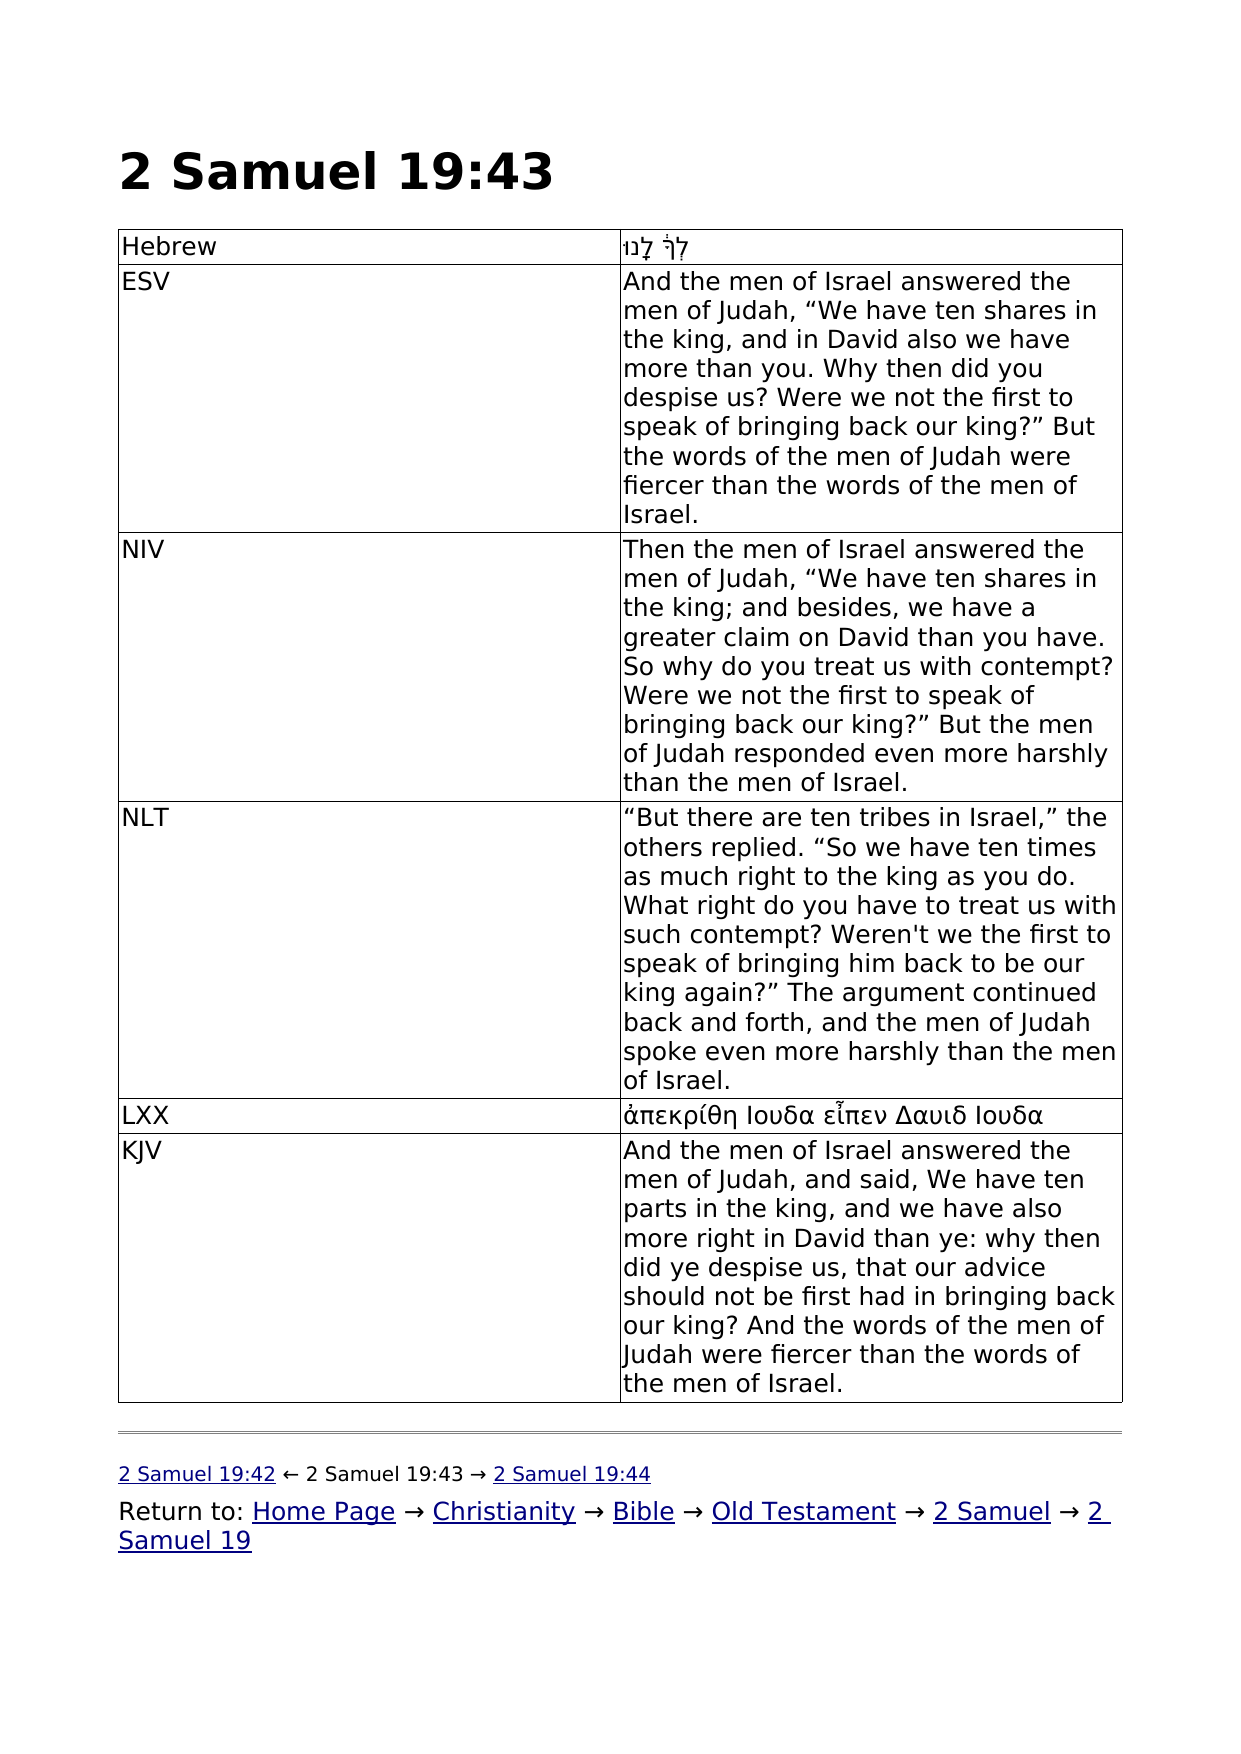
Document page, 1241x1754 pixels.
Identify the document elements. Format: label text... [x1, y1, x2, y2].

table_cell ESV [119, 265, 620, 532]
text 2 Samuel 19:42 ← 2 Samuel 19:43 → 2 Samuel 19:44 [118, 1463, 1122, 1497]
table_cell NIV [119, 533, 620, 801]
table_header לְךָ֔ לָֽנוּ [621, 230, 1122, 264]
text Return to: Home Page → Christianity → Bible → Old Testament → 2 Samuel → 2 Samuel 19 [118, 1497, 1122, 1555]
table_header Hebrew [119, 230, 620, 264]
table_cell LXX [119, 1099, 620, 1133]
table_cell NLT [119, 802, 620, 1098]
table_cell ἀπεκρίθη Ιουδα εἶπεν Δαυιδ Ιουδα [621, 1099, 1122, 1133]
subtitle 2 Samuel 19:43 [118, 143, 1122, 201]
table_cell “But there are ten tribes in Israel,” the others replied. “So we have ten times as much right to the king as you do. What right do you have to treat us with such contempt? Weren't we the first to speak of bringing him back to be our king again?” The argument continued back and forth, and the men of Judah spoke even more harshly than the men of Israel. [621, 802, 1122, 1098]
table_cell Then the men of Israel answered the men of Judah, “We have ten shares in the king; and besides, we have a greater claim on David than you have. So why do you treat us with contempt? Were we not the first to speak of bringing back our king?” But the men of Judah responded even more harshly than the men of Israel. [621, 533, 1122, 801]
table_cell And the men of Israel answered the men of Judah, “We have ten shares in the king, and in David also we have more than you. Why then did you despise us? Were we not the first to speak of bringing back our king?” But the words of the men of Judah were fiercer than the words of the men of Israel. [621, 265, 1122, 532]
table_cell KJV [119, 1134, 620, 1402]
table_cell And the men of Israel answered the men of Judah, and said, We have ten parts in the king, and we have also more right in David than ye: why then did ye despise us, that our advice should not be first had in bringing back our king? And the words of the men of Judah were fiercer than the words of the men of Israel. [621, 1134, 1122, 1402]
